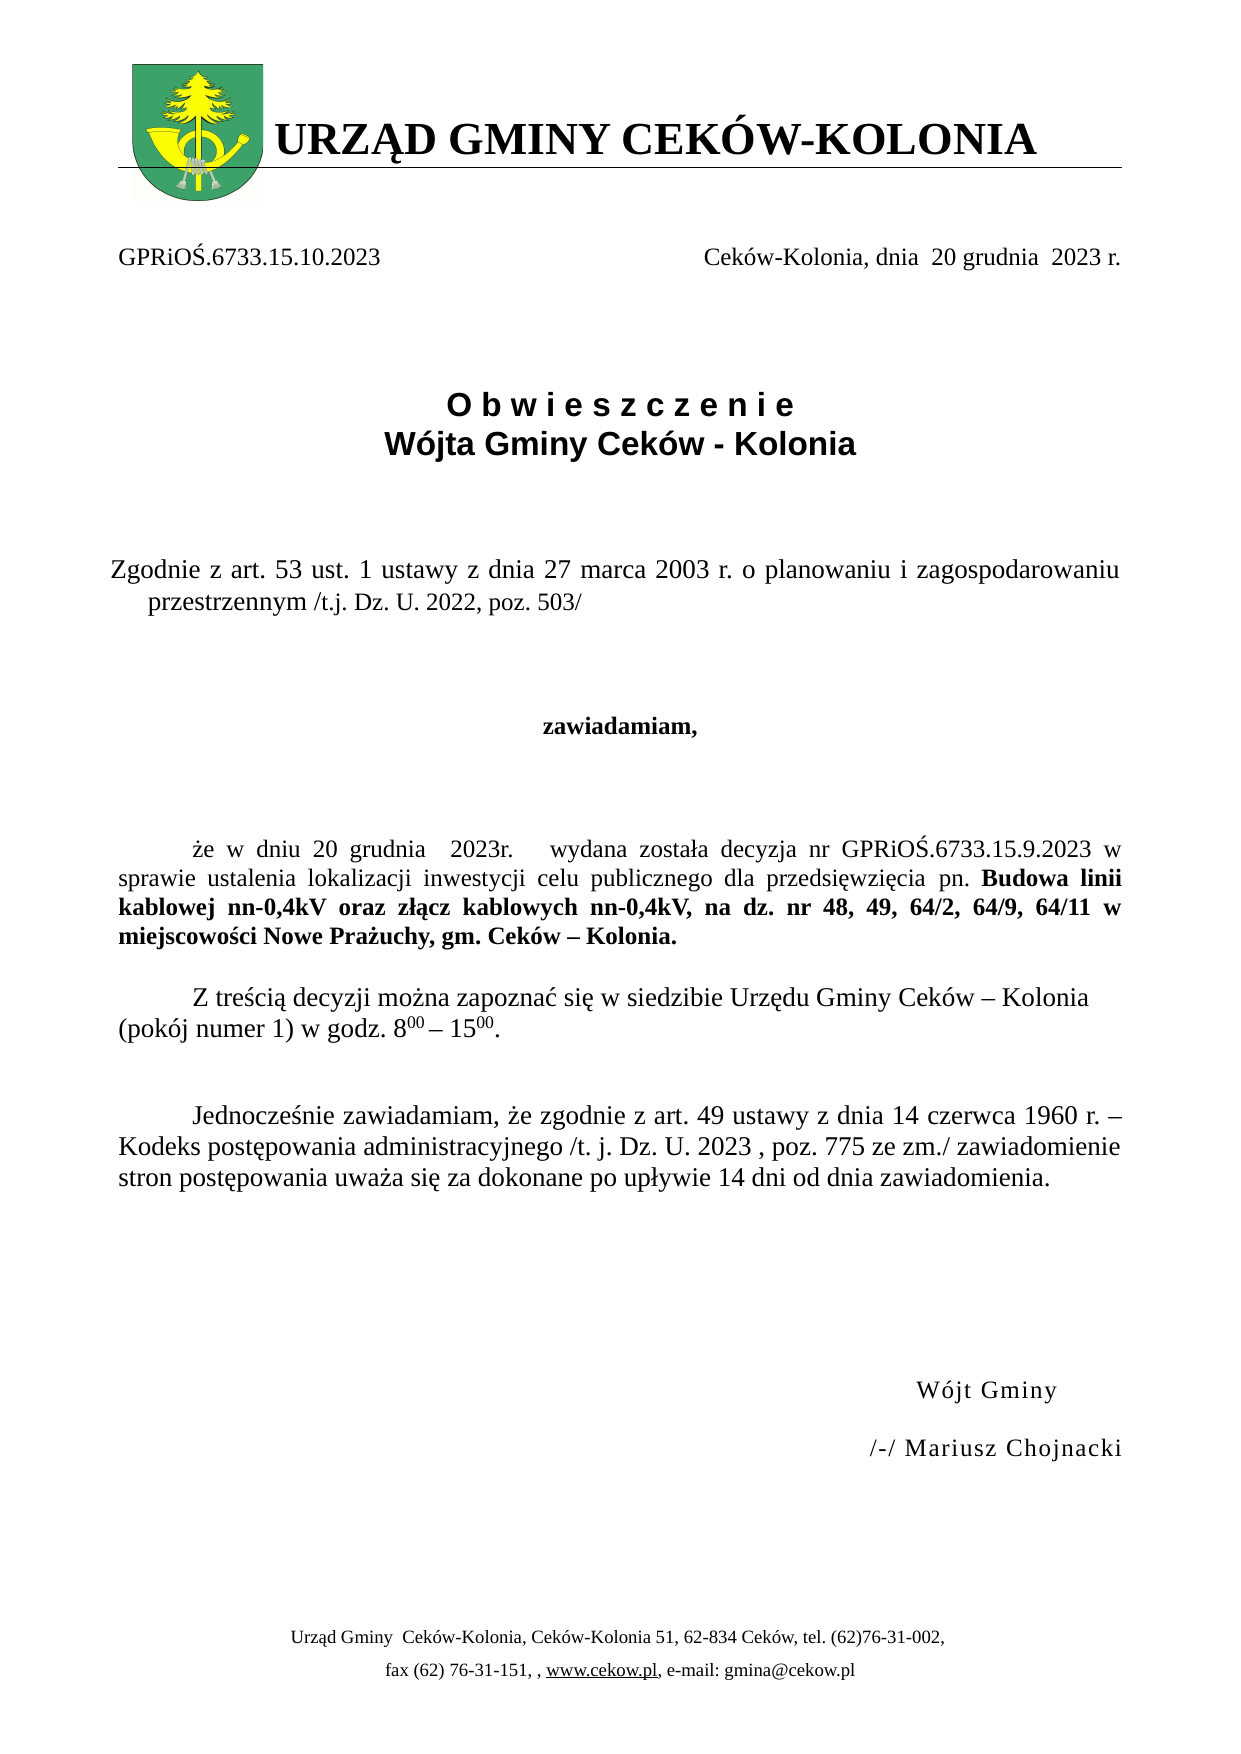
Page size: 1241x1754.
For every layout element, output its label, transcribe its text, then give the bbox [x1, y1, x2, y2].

text że w dniu 20 grudnia 2023r. wydana została decyzja nr GPRiOŚ.6733.15.9.2023 w sprawie ustalenia lokalizacji inwestycji celu publicznego dla przedsięwzięcia pn. Budowa linii kablowej nn-0,4kV oraz złącz kablowych nn-0,4kV, na dz. nr 48, 49, 64/2, 64/9, 64/11 w miejscowości Nowe Prażuchy, gm. Ceków – Kolonia. [118, 834, 1122, 949]
text Z treścią decyzji można zapoznać się w siedzibie Urzędu Gminy Ceków – Kolonia (pokój numer 1) w godz. 800 – 1500. [118, 981, 1122, 1043]
subtitle Wójta Gminy Ceków - Kolonia [118, 424, 1122, 462]
text Wójt Gminy [118, 1376, 1122, 1404]
text GPRiOŚ.6733.15.10.2023 Ceków-Kolonia, dnia 20 grudnia 2023 r. [118, 242, 1122, 271]
text Jednocześnie zawiadamiam, że zgodnie z art. 49 ustawy z dnia 14 czerwca 1960 r. – Kodeks postępowania administracyjnego /t. j. Dz. U. 2023 , poz. 775 ze zm./ zawiadomienie stron postępowania uważa się za dokonane po upływie 14 dni od dnia zawiadomienia. [118, 1099, 1122, 1192]
text Zgodnie z art. 53 ust. 1 ustawy z dnia 27 marca 2003 r. o planowaniu i zagospodarowaniu przestrzennym /t.j. Dz. U. 2022, poz. 503/ [110, 553, 1122, 616]
subtitle O b w i e s z c z e n i e [118, 386, 1122, 424]
text /-/ Mariusz Chojnacki [118, 1433, 1122, 1462]
text zawiadamiam, [118, 711, 1122, 739]
